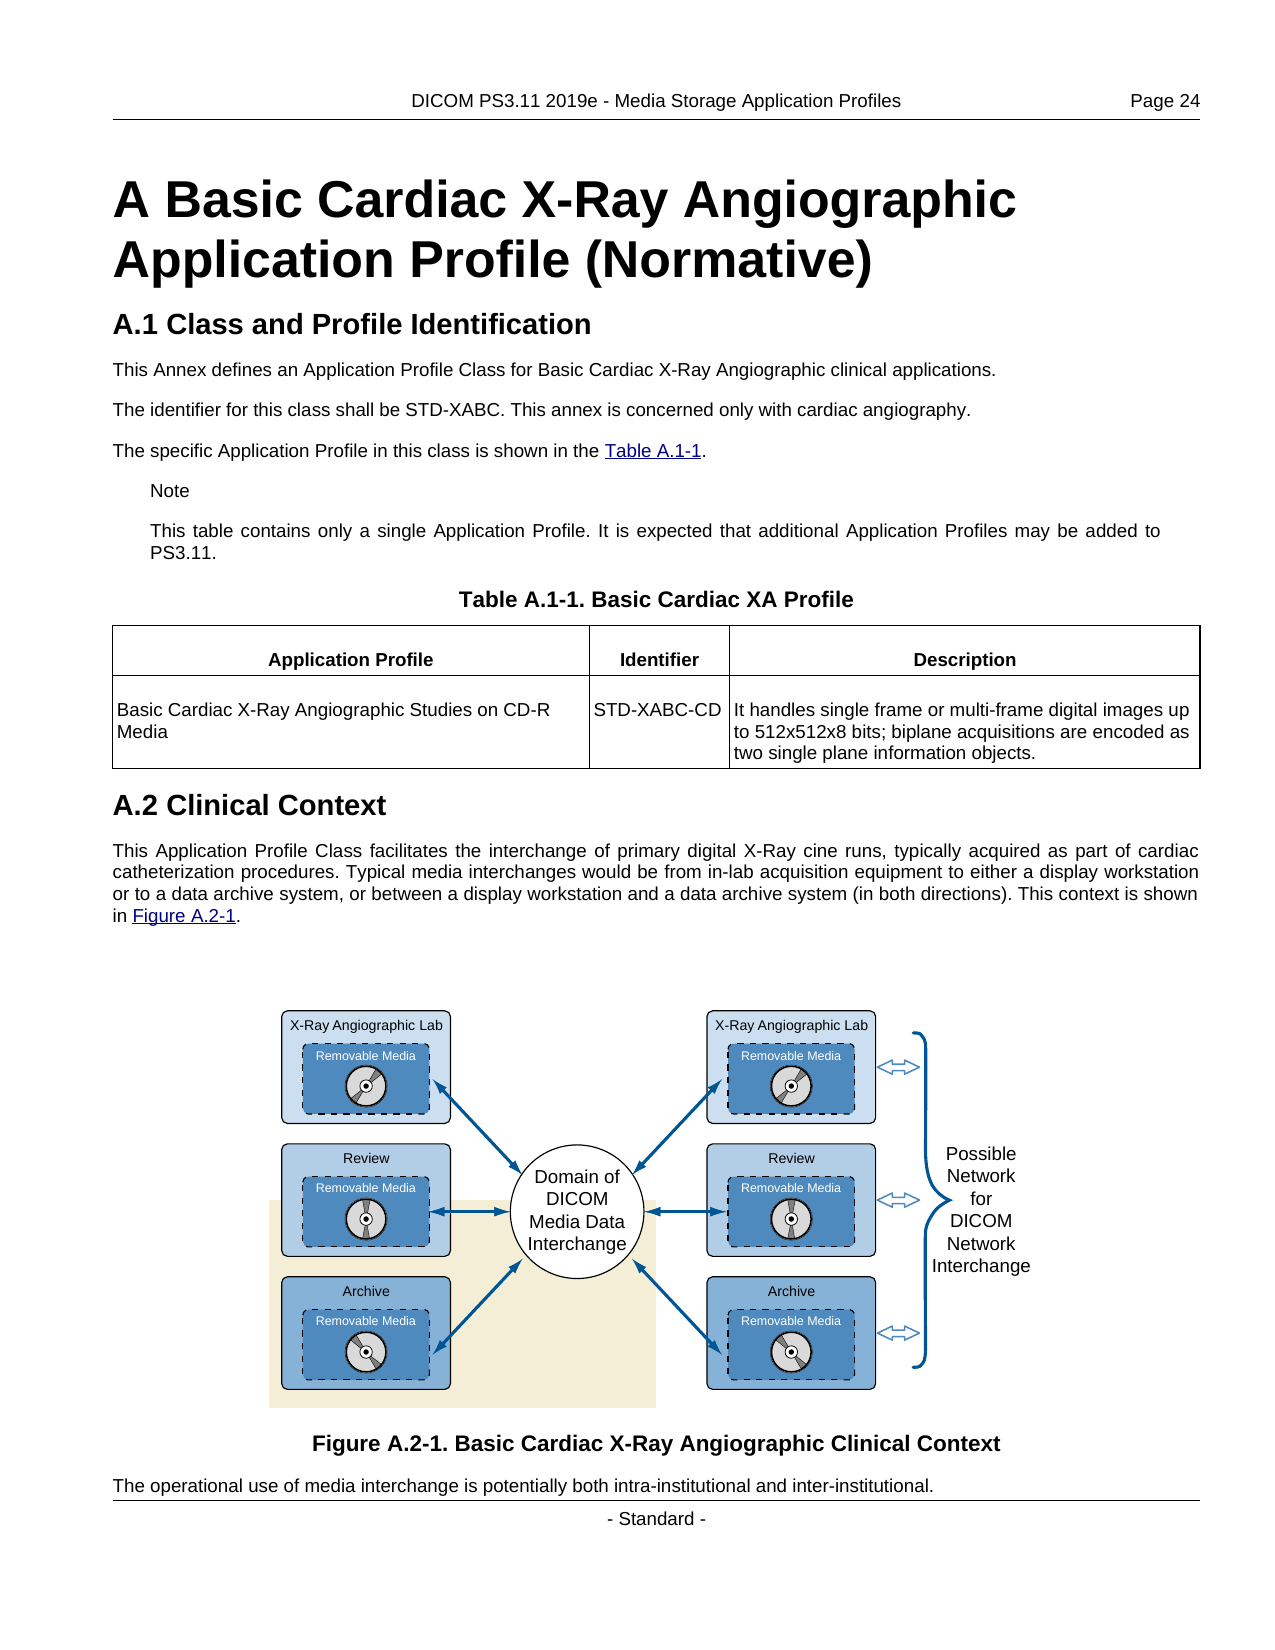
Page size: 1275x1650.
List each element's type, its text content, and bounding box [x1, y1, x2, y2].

text A.2 Clinical Context [112, 787, 1200, 821]
table_header Application Profile [113, 626, 589, 675]
table_header Description [730, 626, 1199, 675]
text This Annex defines an Application Profile Class for Basic Cardiac X-Ray Angiographic clinical applications. [112, 359, 1200, 381]
text Figure A.2-1. Basic Cardiac X-Ray Angiographic Clinical Context [112, 1430, 1200, 1456]
text The operational use of media interchange is potentially both intra-institutional and inter-institutional. [112, 1475, 1200, 1497]
table_cell It handles single frame or multi-frame digital images up to 512x512x8 bits; biplane acquisitions are encoded as two single plane information objects. [730, 676, 1199, 768]
text The specific Application Profile in this class is shown in the Table A.1-1. [112, 439, 1200, 461]
text Note [150, 480, 1162, 501]
table_header Identifier [590, 626, 729, 675]
table_cell Basic Cardiac X-Ray Angiographic Studies on CD-R Media [113, 676, 589, 768]
text The identifier for this class shall be STD-XABC. This annex is concerned only with cardiac angiography. [112, 399, 1200, 421]
table_cell STD-XABC-CD [590, 676, 729, 768]
text Table A.1-1. Basic Cardiac XA Profile [112, 586, 1200, 612]
text This Application Profile Class facilitates the interchange of primary digital X-Ray cine runs, typically acquired as part of cardiac catheterization procedures. Typical media interchanges would be from in-lab acquisition equipment to either a display workstation or to a data archive system, or between a display workstation and a data archive system (in both directions). This context is shown in Figure A.2-1. [112, 840, 1200, 926]
text A.1 Class and Profile Identification [112, 307, 1200, 340]
text A Basic Cardiac X-Ray Angiographic Application Profile (Normative) [112, 169, 1200, 288]
text This table contains only a single Application Profile. It is expected that additional Application Profiles may be added to PS3.11. [150, 520, 1162, 563]
